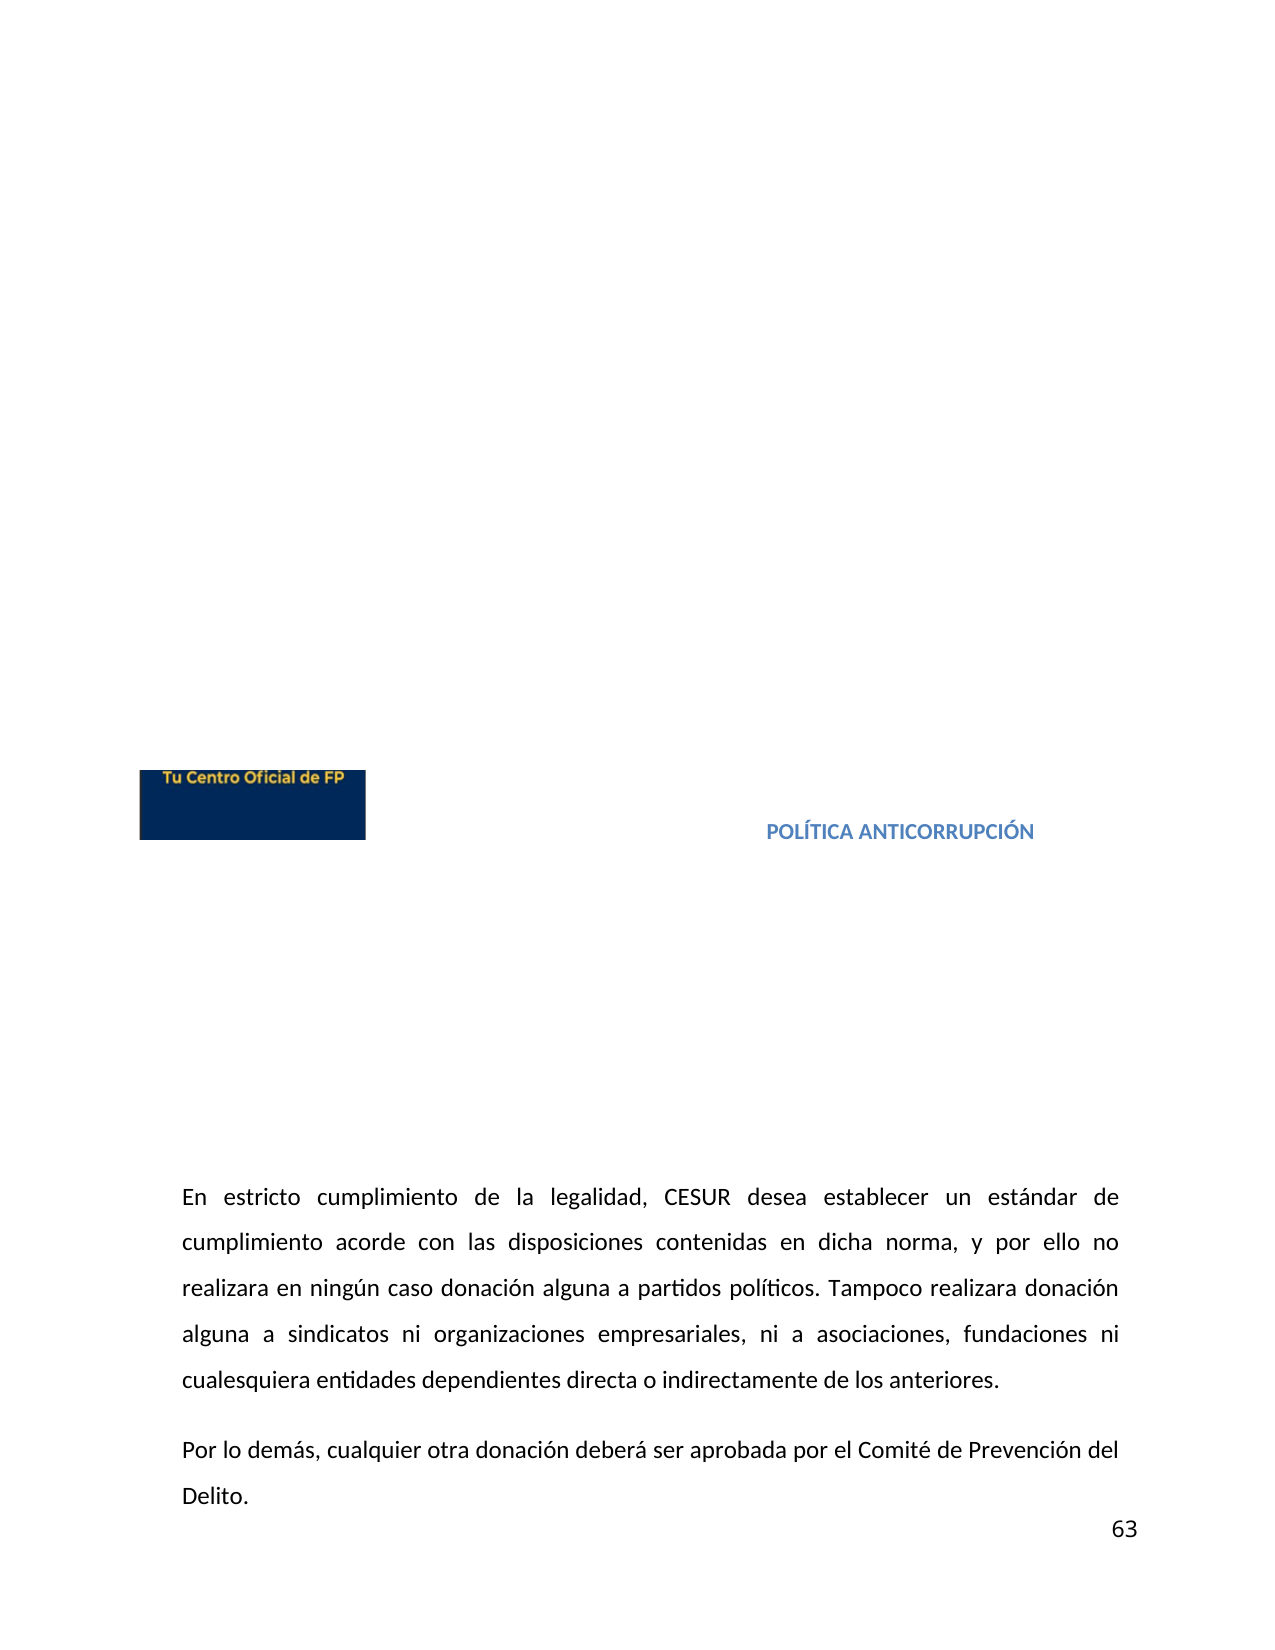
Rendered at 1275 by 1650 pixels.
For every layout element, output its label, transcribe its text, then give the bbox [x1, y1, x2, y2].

text En estricto cumplimiento de la legalidad, CESUR desea establecer un estándar de cumplimiento acorde con las disposiciones contenidas en dicha norma, y por ello no realizara en ningún caso donación alguna a partidos políticos. Tampoco realizara donación alguna a sindicatos ni organizaciones empresariales, ni a asociaciones, fundaciones ni cualesquiera entidades dependientes directa o indirectamente de los anteriores. [182, 1181, 1121, 1394]
picture [139, 770, 366, 840]
text Por lo demás, cualquier otra donación deberá ser aprobada por el Comité de Prevención del Delito. [182, 1434, 1121, 1511]
